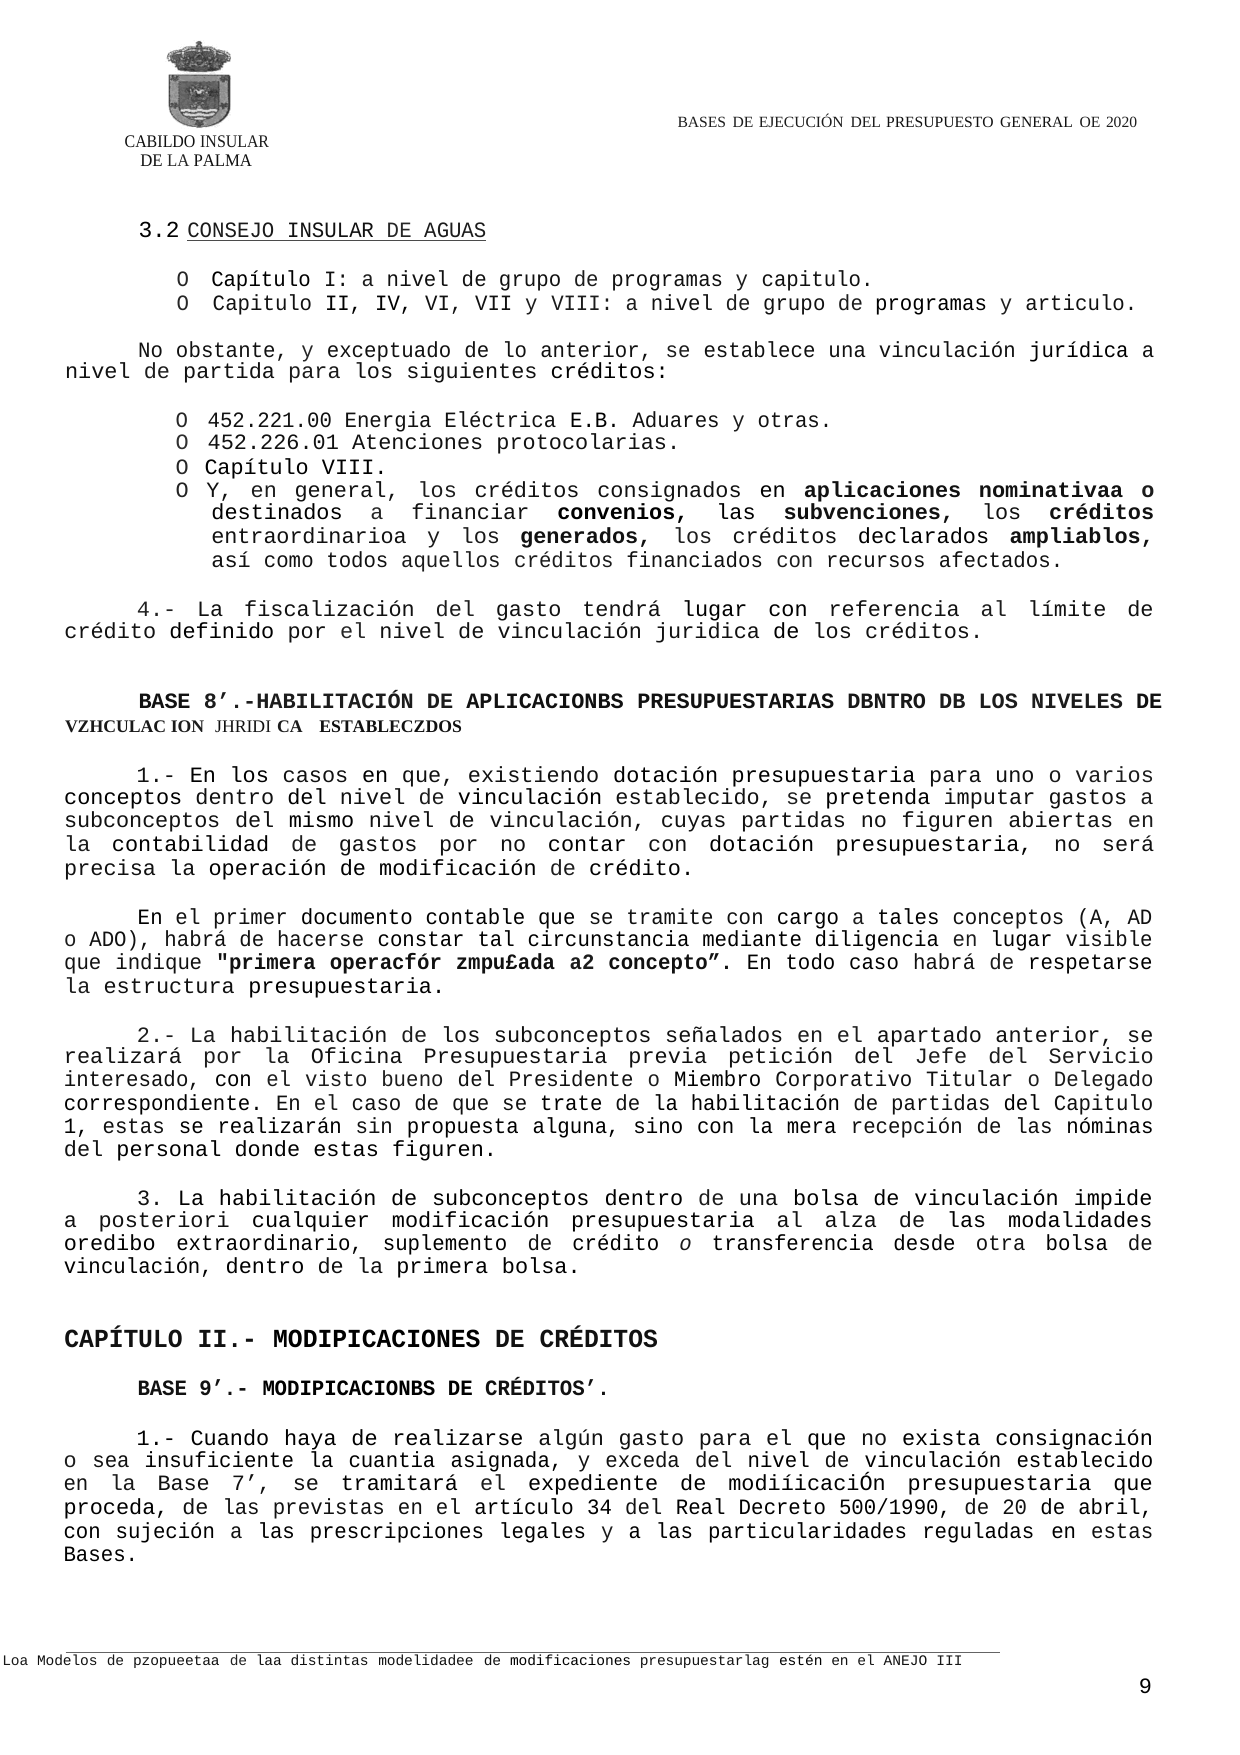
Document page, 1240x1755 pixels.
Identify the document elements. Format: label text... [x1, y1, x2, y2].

subtitle BASE 8’.-HABILITACIÓN DE APLICACIONBS PRESUPUESTARIAS DBNTRO DB LOS NIVELES DE [138, 691, 1237, 715]
list CONSEJO INSULAR DE AGUAS [138, 218, 1237, 244]
text O Capítulo VIII. [175, 456, 1237, 479]
text 1.- En los casos en que, existiendo dotación presupuestaria para uno o varios conceptos dentro del nivel de vinculación establecido, se pretenda imputar gastos a subconceptos del mismo nivel de vinculación, cuyas partidas no figuren abiertas en la contabilidad de gastos por no contar con dotación presupuestaria, no será precisa la operación de modificación de crédito. [64, 763, 1154, 882]
text O 452.221.00 Energia Eléctrica E.B. Aduares y otras. O 452.226.01 Atenciones protocolarias. [175, 409, 841, 456]
text 1.- Cuando haya de realizarse algún gasto para el que no exista consignación o sea insuficiente la cuantia asignada, y exceda del nivel de vinculación establecido en la Base 7’, se tramitará el expediente de modiíicaciÓn presupuestaria que proceda, de las previstas en el artículo 34 del Real Decreto 500/1990, de 20 de abril, con sujeción a las prescripciones legales y a las particularidades reguladas en estas Bases. [63, 1427, 1153, 1568]
text VZHCULAC ION JHRIDI CA ESTABLECZDOS [65, 716, 1237, 736]
picture [165, 40, 232, 129]
subtitle BASE 9’.- MODIPICACIONBS DE CRÉDITOS’. [137, 1378, 1237, 1402]
text No obstante, y exceptuado de lo anterior, se establece una vinculación jurídica a nivel de partida para los siguientes créditos: [65, 339, 1154, 385]
text 3. La habilitación de subconceptos dentro de una bolsa de vinculación impide a posteriori cualquier modificación presupuestaria al alza de las modalidades oredibo extraordinario, suplemento de crédito o transferencia desde otra bolsa de vinculación, dentro de la primera bolsa. [63, 1187, 1153, 1280]
list Loa Modelos de pzopueetaa de laa distintas modelidadee de modificaciones presupuestarlag estén en el ANEJO III [0, 1642, 1237, 1670]
text O Capitulo II, IV, VI, VII y VIII: a nivel de grupo de programas y articulo. [176, 291, 1237, 315]
text 4.- La fiscalización del gasto tendrá lugar con referencia al límite de crédito definido por el nivel de vinculación juridica de los créditos. [64, 597, 1153, 644]
text O Capítulo I: a nivel de grupo de programas y capitulo. [176, 267, 1237, 291]
text O Y, en general, los créditos consignados en aplicaciones nominativaa o destinados a financiar convenios, las subvenciones, los créditos entraordinarioa y los generados, los créditos declarados ampliablos, así como todos aquellos créditos financiados con recursos afectados. [175, 479, 1154, 573]
text 2.- La habilitación de los subconceptos señalados en el apartado anterior, se realizará por la Oficina Presupuestaria previa petición del Jefe del Servicio interesado, con el visto bueno del Presidente o Miembro Corporativo Titular o Delegado correspondiente. En el caso de que se trate de la habilitación de partidas del Capitulo 1, estas se realizarán sin propuesta alguna, sino con la mera recepción de las nóminas del personal donde estas figuren. [64, 1024, 1154, 1163]
text En el primer documento contable que se tramite con cargo a tales conceptos (A, AD o ADO), habrá de hacerse constar tal circunstancia mediante diligencia en lugar visible que indique "primera operacfór zmpu£ada a2 concepto”. En todo caso habrá de respetarse la estructura presupuestaria. [64, 906, 1153, 1000]
subtitle CAPÍTULO II.- MODIPICACIONES DE CRÉDITOS [64, 1326, 1237, 1356]
